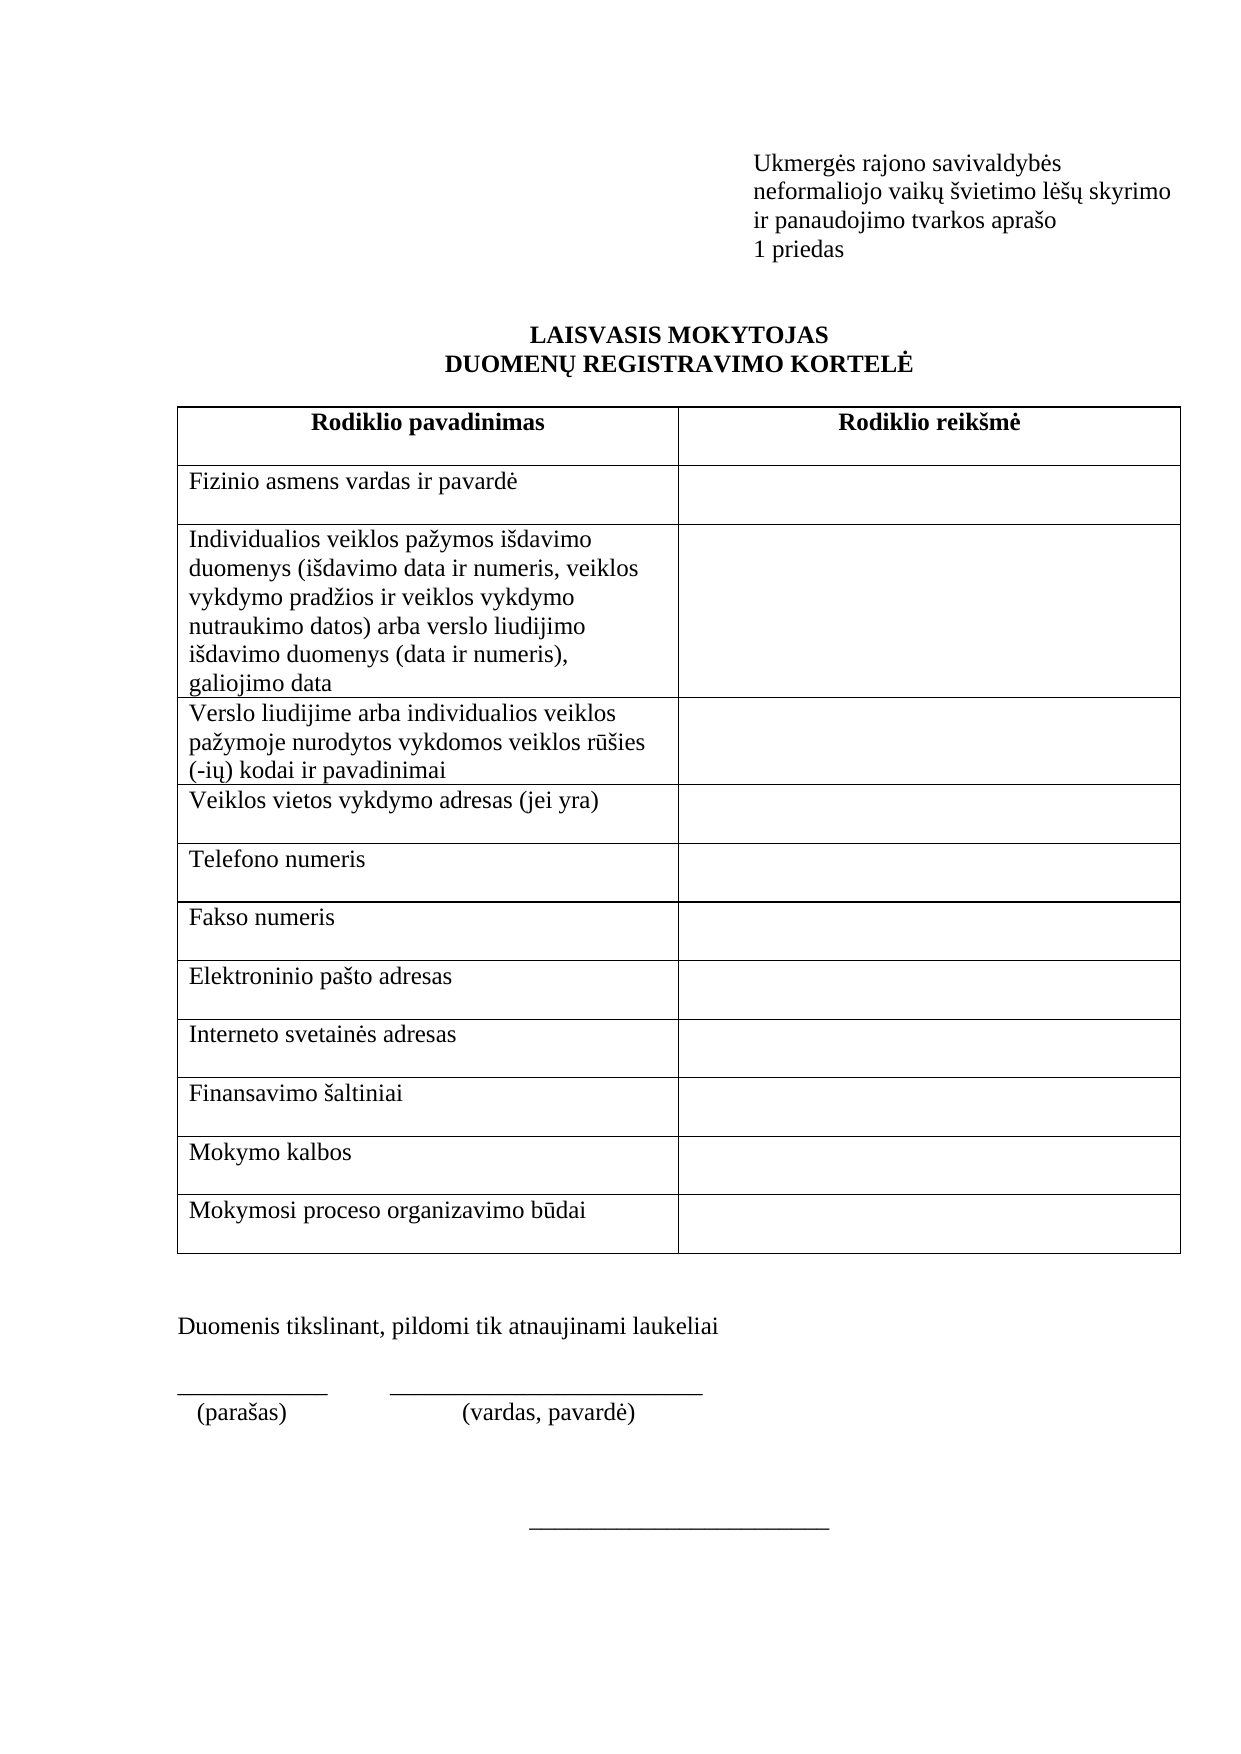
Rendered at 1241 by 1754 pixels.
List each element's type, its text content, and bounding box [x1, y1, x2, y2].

table_header Rodiklio pavadinimas [178, 408, 678, 465]
text Duomenis tikslinant, pildomi tik atnaujinami laukeliai [177, 1311, 1181, 1340]
text LAISVASIS MOKYTOJAS [177, 320, 1181, 349]
table_cell Fizinio asmens vardas ir pavardė [178, 466, 678, 523]
text Ukmergės rajono savivaldybės neformaliojo vaikų švietimo lėšų skyrimo ir panaudojimo tvarkos aprašo [753, 148, 1181, 234]
table_cell [679, 903, 1180, 960]
table_cell [679, 961, 1180, 1018]
table_cell Veiklos vietos vykdymo adresas (jei yra) [178, 785, 678, 843]
table_cell [679, 1020, 1180, 1077]
table_cell [679, 1195, 1180, 1253]
table_cell Individualios veiklos pažymos išdavimo duomenys (išdavimo data ir numeris, veiklos vykdymo pradžios ir veiklos vykdymo nutraukimo datos) arba verslo liudijimo išdavimo duomenys (data ir numeris), galiojimo data [178, 525, 678, 697]
table_cell [679, 844, 1180, 901]
table_cell Mokymosi proceso organizavimo būdai [178, 1195, 678, 1253]
text ____________ _________________________ [177, 1369, 1181, 1397]
table_cell Fakso numeris [178, 903, 678, 960]
table_cell [679, 525, 1180, 697]
text (parašas) (vardas, pavardė) [177, 1397, 1181, 1426]
table_cell [679, 1078, 1180, 1136]
table_cell Finansavimo šaltiniai [178, 1078, 678, 1136]
table_cell [679, 698, 1180, 784]
table_cell [679, 785, 1180, 843]
table_cell Elektroninio pašto adresas [178, 961, 678, 1018]
table_cell Mokymo kalbos [178, 1137, 678, 1194]
table_cell [679, 1137, 1180, 1194]
table_header Rodiklio reikšmė [679, 408, 1180, 465]
text –––––––––––––––––––––––– [177, 1512, 1181, 1541]
table_cell [679, 466, 1180, 523]
table_cell Interneto svetainės adresas [178, 1020, 678, 1077]
text 1 priedas [753, 234, 1181, 263]
table_cell Verslo liudijime arba individualios veiklos pažymoje nurodytos vykdomos veiklos rūšies (-ių) kodai ir pavadinimai [178, 698, 678, 784]
text DUOMENŲ REGISTRAVIMO KORTELĖ [177, 349, 1181, 378]
table_cell Telefono numeris [178, 844, 678, 901]
